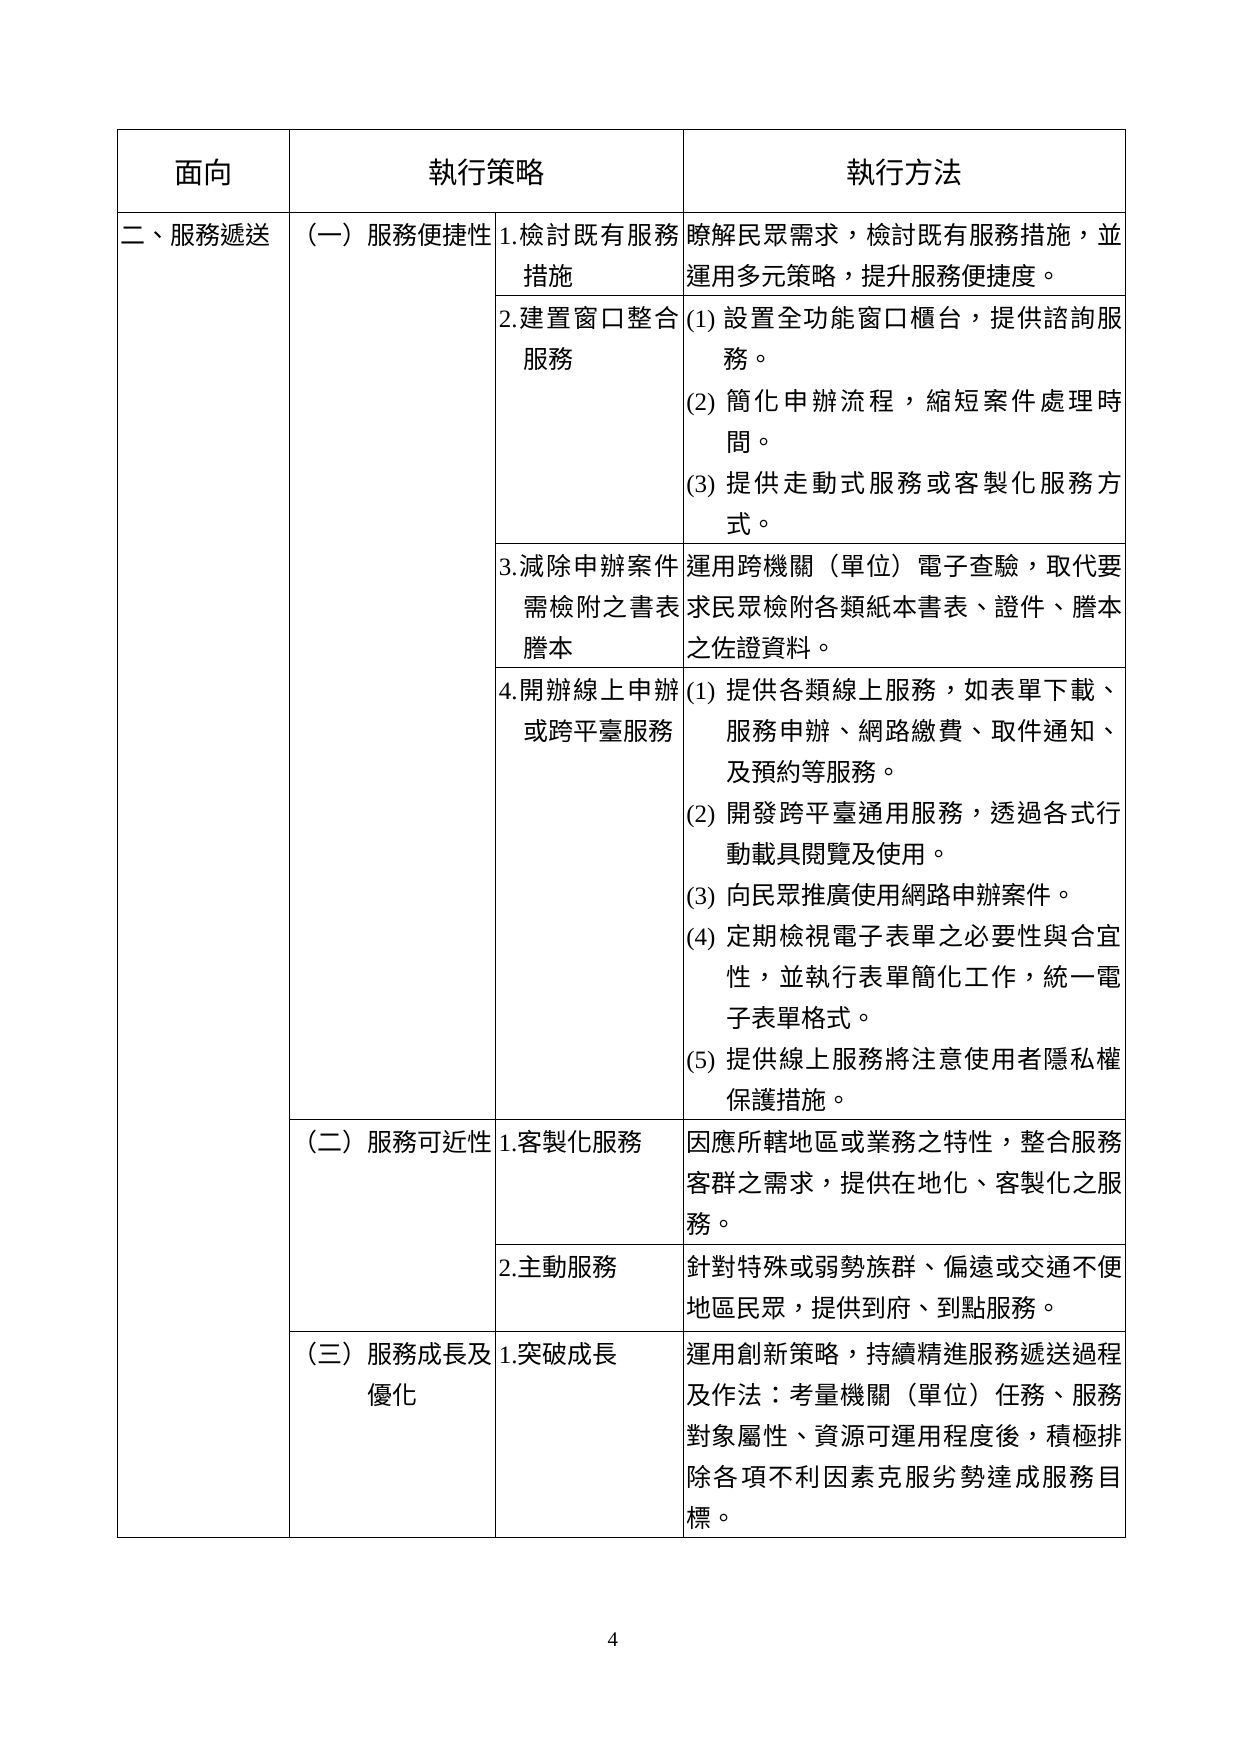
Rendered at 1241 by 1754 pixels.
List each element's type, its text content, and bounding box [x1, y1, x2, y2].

table_cell 提供各類線上服務，如表單下載、服務申辦、網路繳費、取件通知、及預約等服務。 開發跨平臺通用服務，透過各式行動載具閱覽及使用。 向民眾推廣使用網路申辦案件。 定期檢視電子表單之必要性與合宜性，並執行表單簡化工作，統一電子表單格式。 提供線上服務將注意使用者隱私權保護措施。 [684, 668, 1125, 1119]
table_cell 2.主動服務 [496, 1245, 683, 1331]
table_cell 運用創新策略，持續精進服務遞送過程及作法：考量機關（單位）任務、服務對象屬性、資源可運用程度後，積極排除各項不利因素克服劣勢達成服務目標。 [684, 1332, 1125, 1537]
table_cell （二）服務可近性 [290, 1120, 495, 1331]
table_header 執行策略 [290, 130, 683, 212]
table_cell （一）服務便捷性 [290, 213, 495, 1119]
table_cell 針對特殊或弱勢族群、偏遠或交通不便地區民眾，提供到府、到點服務。 [684, 1245, 1125, 1331]
table_cell （三）服務成長及優化 [290, 1332, 495, 1537]
table_cell 2.建置窗口整合服務 [496, 296, 683, 543]
table_cell 4.開辦線上申辦或跨平臺服務 [496, 668, 683, 1119]
table_cell 二、服務遞送 [118, 213, 289, 1537]
table_cell 1.客製化服務 [496, 1120, 683, 1243]
table_cell 3.減除申辦案件需檢附之書表謄本 [496, 544, 683, 667]
table_header 面向 [118, 130, 289, 212]
table_cell 瞭解民眾需求，檢討既有服務措施，並運用多元策略，提升服務便捷度。 [684, 213, 1125, 295]
table_cell 1.突破成長 [496, 1332, 683, 1537]
table_cell 設置全功能窗口櫃台，提供諮詢服務。 簡化申辦流程，縮短案件處理時間。 提供走動式服務或客製化服務方式。 [684, 296, 1125, 543]
table_cell 1.檢討既有服務措施 [496, 213, 683, 295]
table_cell 因應所轄地區或業務之特性，整合服務客群之需求，提供在地化、客製化之服務。 [684, 1120, 1125, 1243]
table_header 執行方法 [684, 130, 1125, 212]
table_cell 運用跨機關（單位）電子查驗，取代要求民眾檢附各類紙本書表、證件、謄本之佐證資料。 [684, 544, 1125, 667]
